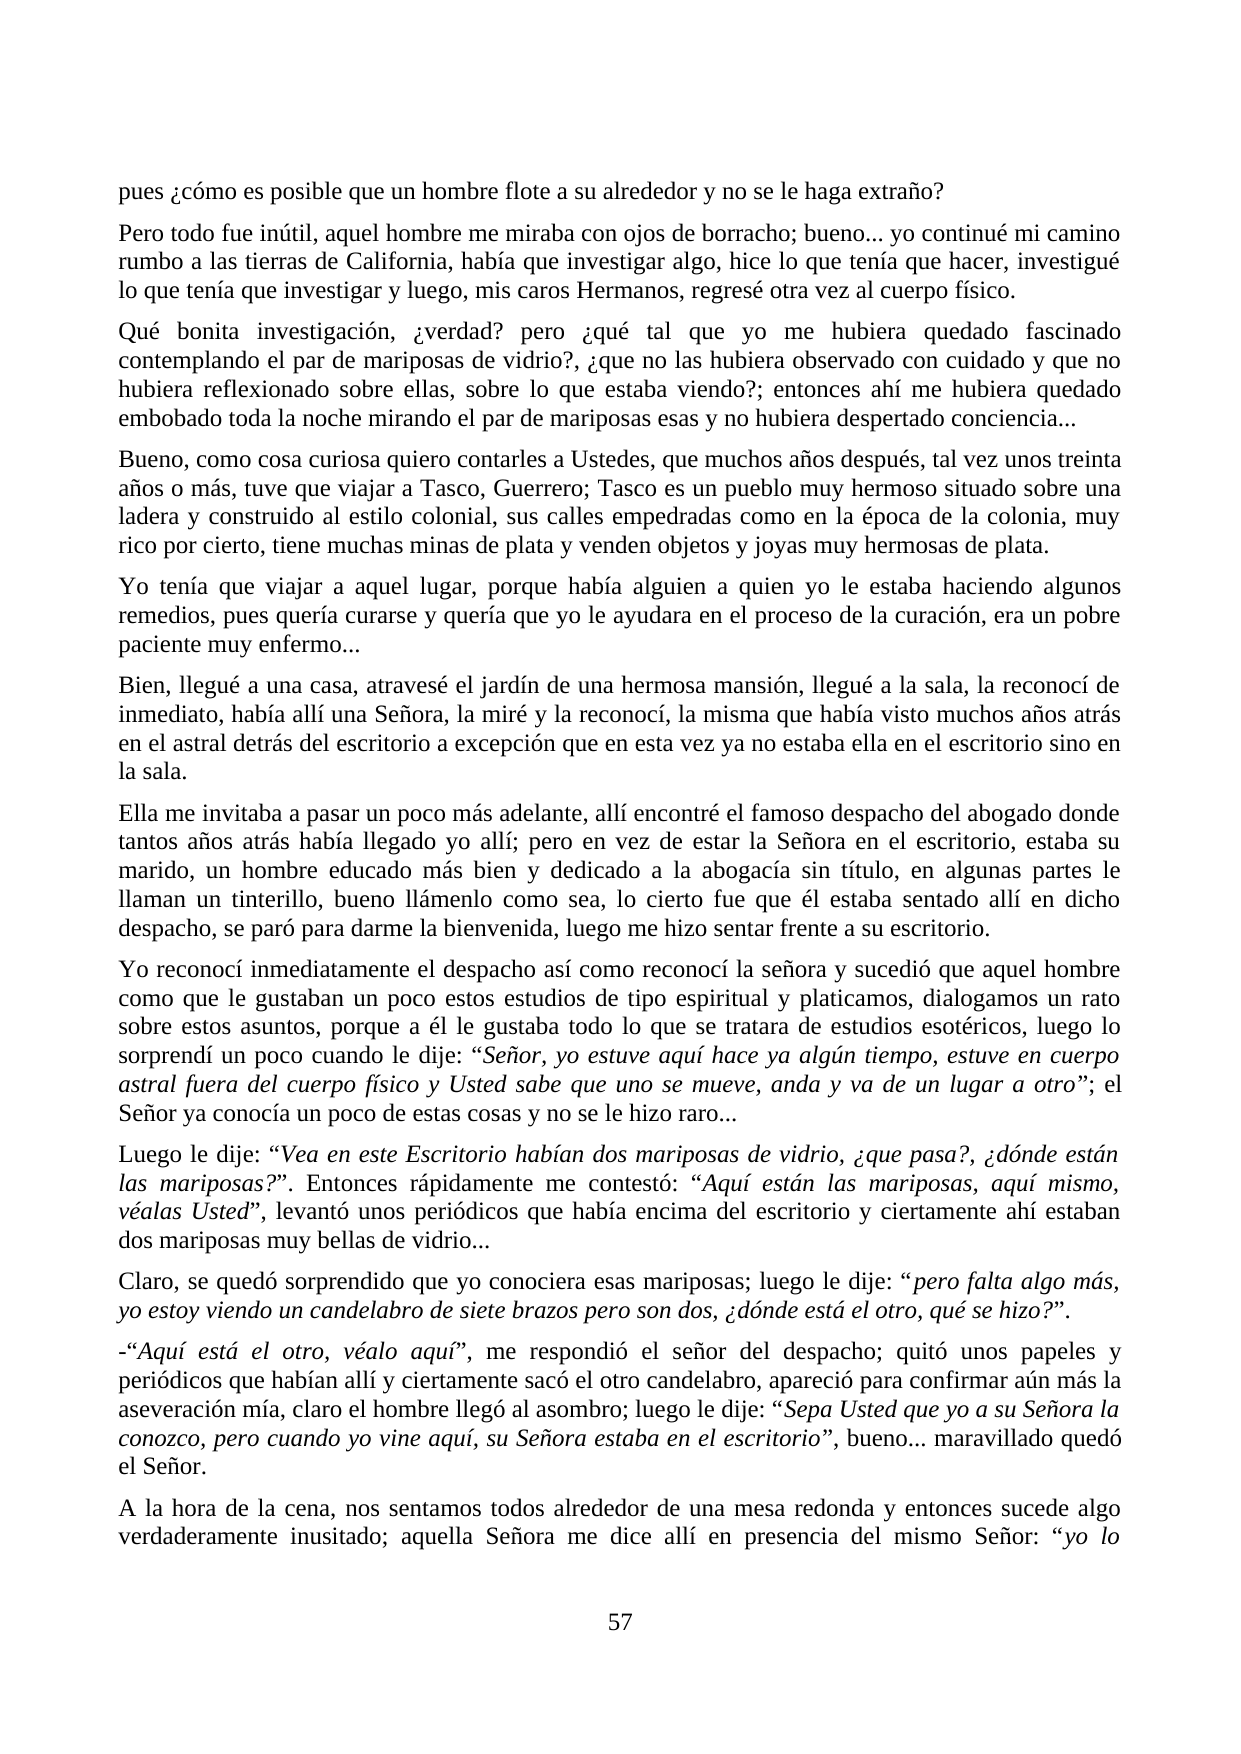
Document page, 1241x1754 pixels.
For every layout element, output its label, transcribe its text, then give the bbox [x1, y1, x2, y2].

text A la hora de la cena, nos sentamos todos alrededor de una mesa redonda y entonces sucede algo verdaderamente inusitado; aquella Señora me dice allí en presencia del mismo Señor: “yo lo [118, 1493, 1122, 1550]
text -“Aquí está el otro, véalo aquí”, me respondió el señor del despacho; quitó unos papeles y periódicos que habían allí y ciertamente sacó el otro candelabro, apareció para confirmar aún más la aseveración mía, claro el hombre llegó al asombro; luego le dije: “Sepa Usted que yo a su Señora la conozco, pero cuando yo vine aquí, su Señora estaba en el escritorio”, bueno... maravillado quedó el Señor. [118, 1336, 1122, 1480]
text Yo reconocí inmediatamente el despacho así como reconocí la señora y sucedió que aquel hombre como que le gustaban un poco estos estudios de tipo espiritual y platicamos, dialogamos un rato sobre estos asuntos, porque a él le gustaba todo lo que se tratara de estudios esotéricos, luego lo sorprendí un poco cuando le dije: “Señor, yo estuve aquí hace ya algún tiempo, estuve en cuerpo astral fuera del cuerpo físico y Usted sabe que uno se mueve, anda y va de un lugar a otro”; el Señor ya conocía un poco de estas cosas y no se le hizo raro... [118, 954, 1122, 1126]
text Bueno, como cosa curiosa quiero contarles a Ustedes, que muchos años después, tal vez unos treinta años o más, tuve que viajar a Tasco, Guerrero; Tasco es un pueblo muy hermoso situado sobre una ladera y construido al estilo colonial, sus calles empedradas como en la época de la colonia, muy rico por cierto, tiene muchas minas de plata y venden objetos y joyas muy hermosas de plata. [118, 444, 1122, 559]
text Ella me invitaba a pasar un poco más adelante, allí encontré el famoso despacho del abogado donde tantos años atrás había llegado yo allí; pero en vez de estar la Señora en el escritorio, estaba su marido, un hombre educado más bien y dedicado a la abogacía sin título, en algunas partes le llaman un tinterillo, bueno llámenlo como sea, lo cierto fue que él estaba sentado allí en dicho despacho, se paró para darme la bienvenida, luego me hizo sentar frente a su escritorio. [118, 798, 1122, 941]
text Bien, llegué a una casa, atravesé el jardín de una hermosa mansión, llegué a la sala, la reconocí de inmediato, había allí una Señora, la miré y la reconocí, la misma que había visto muchos años atrás en el astral detrás del escritorio a excepción que en esta vez ya no estaba ella en el escritorio sino en la sala. [118, 670, 1122, 785]
text Yo tenía que viajar a aquel lugar, porque había alguien a quien yo le estaba haciendo algunos remedios, pues quería curarse y quería que yo le ayudara en el proceso de la curación, era un pobre paciente muy enfermo... [118, 571, 1122, 658]
text Luego le dije: “Vea en este Escritorio habían dos mariposas de vidrio, ¿que pasa?, ¿dónde están las mariposas?”. Entonces rápidamente me contestó: “Aquí están las mariposas, aquí mismo, véalas Usted”, levantó unos periódicos que había encima del escritorio y ciertamente ahí estaban dos mariposas muy bellas de vidrio... [118, 1139, 1122, 1254]
text Qué bonita investigación, ¿verdad? pero ¿qué tal que yo me hubiera quedado fascinado contemplando el par de mariposas de vidrio?, ¿que no las hubiera observado con cuidado y que no hubiera reflexionado sobre ellas, sobre lo que estaba viendo?; entonces ahí me hubiera quedado embobado toda la noche mirando el par de mariposas esas y no hubiera despertado conciencia... [118, 316, 1122, 431]
text Pero todo fue inútil, aquel hombre me miraba con ojos de borracho; bueno... yo continué mi camino rumbo a las tierras de California, había que investigar algo, hice lo que tenía que hacer, investigué lo que tenía que investigar y luego, mis caros Hermanos, regresé otra vez al cuerpo físico. [118, 218, 1122, 304]
text pues ¿cómo es posible que un hombre flote a su alrededor y no se le haga extraño? [118, 176, 1122, 205]
text Claro, se quedó sorprendido que yo conociera esas mariposas; luego le dije: “pero falta algo más, yo estoy viendo un candelabro de siete brazos pero son dos, ¿dónde está el otro, qué se hizo?”. [118, 1266, 1122, 1324]
